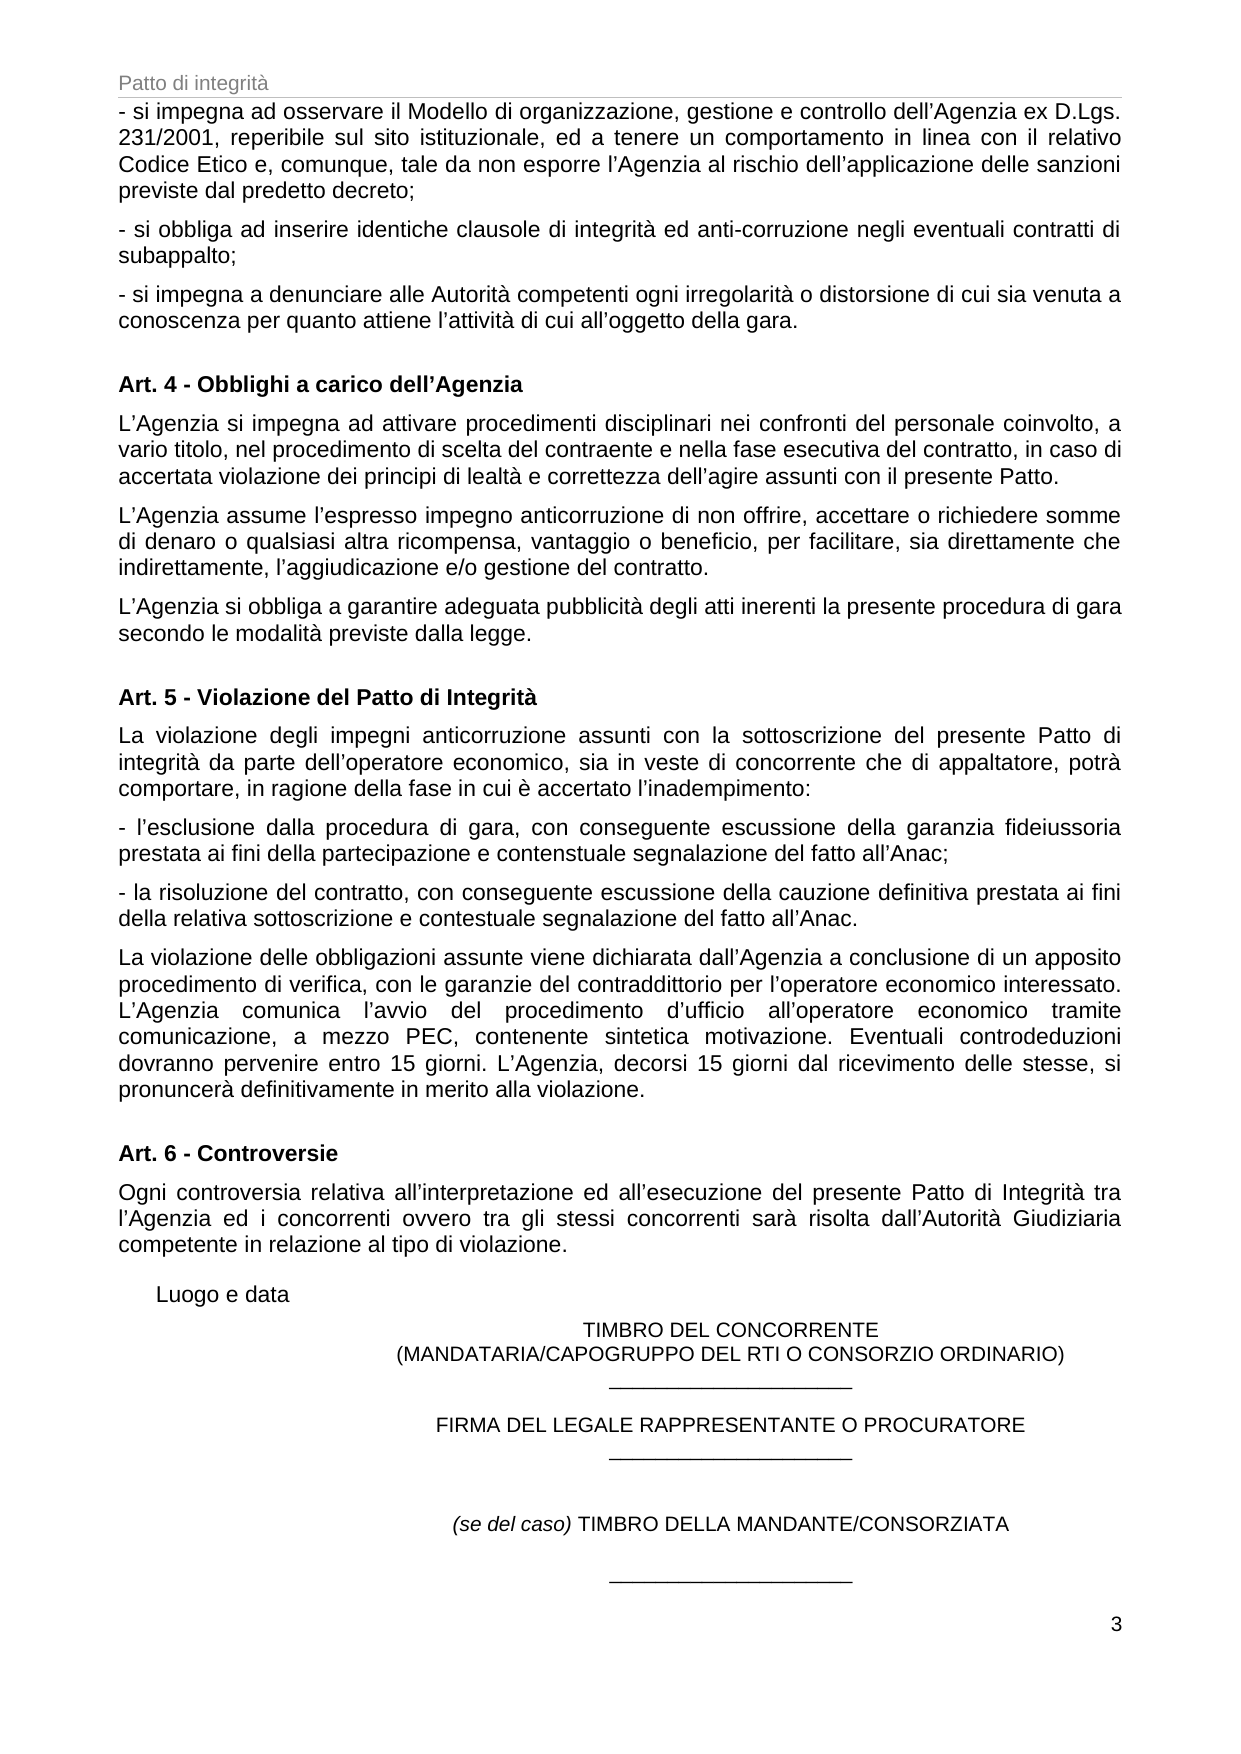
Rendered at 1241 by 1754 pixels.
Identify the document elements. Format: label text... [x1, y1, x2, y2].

text Art. 5 - Violazione del Patto di Integrità [118, 683, 1122, 710]
text _____________________ [339, 1536, 1122, 1583]
text (MANDATARIA/CAPOGRUPPO DEL RTI O CONSORZIO ORDINARIO) [339, 1341, 1122, 1365]
text Art. 6 - Controversie [118, 1140, 1122, 1166]
text Luogo e data [118, 1281, 1122, 1307]
text L’Agenzia assume l’espresso impegno anticorruzione di non offrire, accettare o richiedere somme di denaro o qualsiasi altra ricompensa, vantaggio o beneficio, per facilitare, sia direttamente che indirettamente, l’aggiudicazione e/o gestione del contratto. [118, 502, 1122, 581]
text - l’esclusione dalla procedura di gara, con conseguente escussione della garanzia fideiussoria prestata ai fini della partecipazione e contenstuale segnalazione del fatto all’Anac; [118, 814, 1122, 867]
text _____________________ [339, 1365, 1122, 1389]
text La violazione delle obbligazioni assunte viene dichiarata dall’Agenzia a conclusione di un apposito procedimento di verifica, con le garanzie del contraddittorio per l’operatore economico interessato. L’Agenzia comunica l’avvio del procedimento d’ufficio all’operatore economico tramite comunicazione, a mezzo PEC, contenente sintetica motivazione. Eventuali controdeduzioni dovranno pervenire entro 15 giorni. L’Agenzia, decorsi 15 giorni dal ricevimento delle stesse, si pronuncerà definitivamente in merito alla violazione. [118, 944, 1122, 1102]
text L’Agenzia si obbliga a garantire adeguata pubblicità degli atti inerenti la presente procedura di gara secondo le modalità previste dalla legge. [118, 593, 1122, 646]
text La violazione degli impegni anticorruzione assunti con la sottoscrizione del presente Patto di integrità da parte dell’operatore economico, sia in veste di concorrente che di appaltatore, potrà comportare, in ragione della fase in cui è accertato l’inadempimento: [118, 722, 1122, 801]
text L’Agenzia si impegna ad attivare procedimenti disciplinari nei confronti del personale coinvolto, a vario titolo, nel procedimento di scelta del contraente e nella fase esecutiva del contratto, in caso di accertata violazione dei principi di lealtà e correttezza dell’agire assunti con il presente Patto. [118, 410, 1122, 489]
text Ogni controversia relativa all’interpretazione ed all’esecuzione del presente Patto di Integrità tra l’Agenzia ed i concorrenti ovvero tra gli stessi concorrenti sarà risolta dall’Autorità Giudiziaria competente in relazione al tipo di violazione. [118, 1179, 1122, 1258]
text Art. 4 - Obblighi a carico dell’Agenzia [118, 371, 1122, 398]
text FIRMA DEL LEGALE RAPPRESENTANTE O PROCURATORE [339, 1413, 1122, 1437]
text TIMBRO DEL CONCORRENTE [339, 1317, 1122, 1341]
text - si obbliga ad inserire identiche clausole di integrità ed anti-corruzione negli eventuali contratti di subappalto; [118, 216, 1122, 268]
text - si impegna a denunciare alle Autorità competenti ogni irregolarità o distorsione di cui sia venuta a conoscenza per quanto attiene l’attività di cui all’oggetto della gara. [118, 281, 1122, 334]
text - la risoluzione del contratto, con conseguente escussione della cauzione definitiva prestata ai fini della relativa sottoscrizione e contestuale segnalazione del fatto all’Anac. [118, 879, 1122, 932]
text (se del caso) TIMBRO DELLA MANDANTE/CONSORZIATA [339, 1512, 1122, 1536]
text _____________________ [339, 1437, 1122, 1461]
text - si impegna ad osservare il Modello di organizzazione, gestione e controllo dell’Agenzia ex D.Lgs. 231/2001, reperibile sul sito istituzionale, ed a tenere un comportamento in linea con il relativo Codice Etico e, comunque, tale da non esporre l’Agenzia al rischio dell’applicazione delle sanzioni previste dal predetto decreto; [118, 98, 1122, 203]
